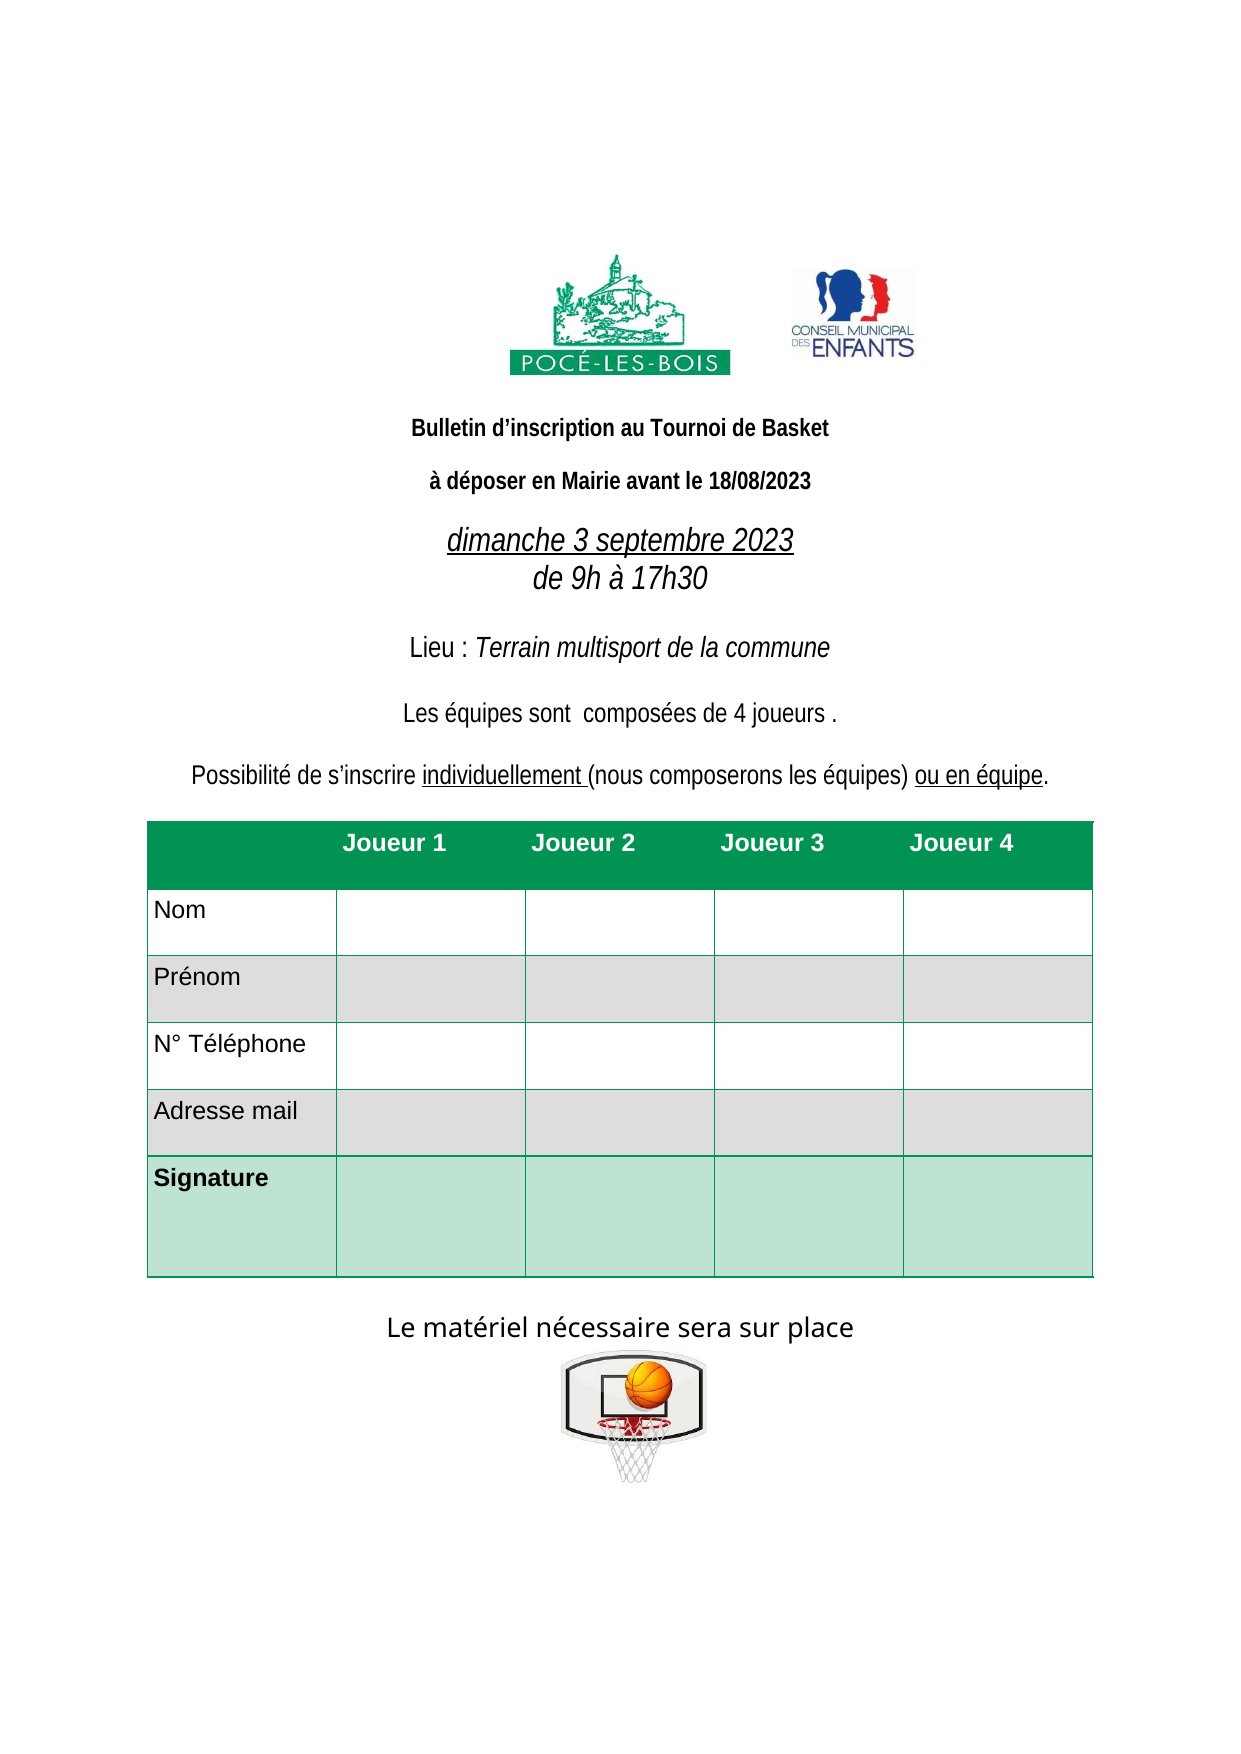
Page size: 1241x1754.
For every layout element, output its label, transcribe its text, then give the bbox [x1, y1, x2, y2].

text de 9h à 17h30 [148, 558, 1093, 596]
table_cell [526, 1090, 714, 1155]
table_cell Prénom [148, 956, 336, 1022]
text Bulletin d’inscription au Tournoi de Basket [148, 412, 1093, 441]
text à déposer en Mairie avant le 18/08/2023 [148, 466, 1093, 495]
table_cell [526, 1023, 714, 1088]
table_cell [904, 1023, 1092, 1088]
table_cell [904, 956, 1092, 1022]
table_cell [715, 1090, 903, 1155]
table_cell Adresse mail [148, 1090, 336, 1155]
text Le matériel nécessaire sera sur place [148, 1309, 1093, 1346]
table_cell [904, 1090, 1092, 1155]
picture [791, 268, 917, 359]
table_cell [526, 956, 714, 1022]
text dimanche 3 septembre 2023 [148, 520, 1093, 558]
table_header [148, 823, 336, 888]
table_header Joueur 2 [526, 823, 714, 888]
table_cell Signature [148, 1157, 336, 1276]
table_header Joueur 1 [337, 823, 525, 888]
text Lieu : Terrain multisport de la commune [148, 630, 1093, 663]
table_cell [526, 890, 714, 955]
table_header Joueur 4 [904, 823, 1092, 888]
table_cell [715, 1023, 903, 1088]
table_cell [526, 1157, 714, 1276]
picture [510, 253, 731, 375]
table_cell [904, 890, 1092, 955]
table_cell [337, 1157, 525, 1276]
table_cell N° Téléphone [148, 1023, 336, 1088]
table_cell [715, 956, 903, 1022]
picture [561, 1350, 707, 1483]
table_cell [337, 890, 525, 955]
table_cell [337, 956, 525, 1022]
table_cell [715, 1157, 903, 1276]
table_cell [337, 1023, 525, 1088]
table_header Joueur 3 [715, 823, 903, 888]
table_cell [715, 890, 903, 955]
text Les équipes sont composées de 4 joueurs . [148, 697, 1093, 728]
table_cell [337, 1090, 525, 1155]
text Possibilité de s’inscrire individuellement (nous composerons les équipes) ou en équipe. [148, 759, 1093, 790]
table_cell Nom [148, 890, 336, 955]
table_cell [904, 1157, 1092, 1276]
